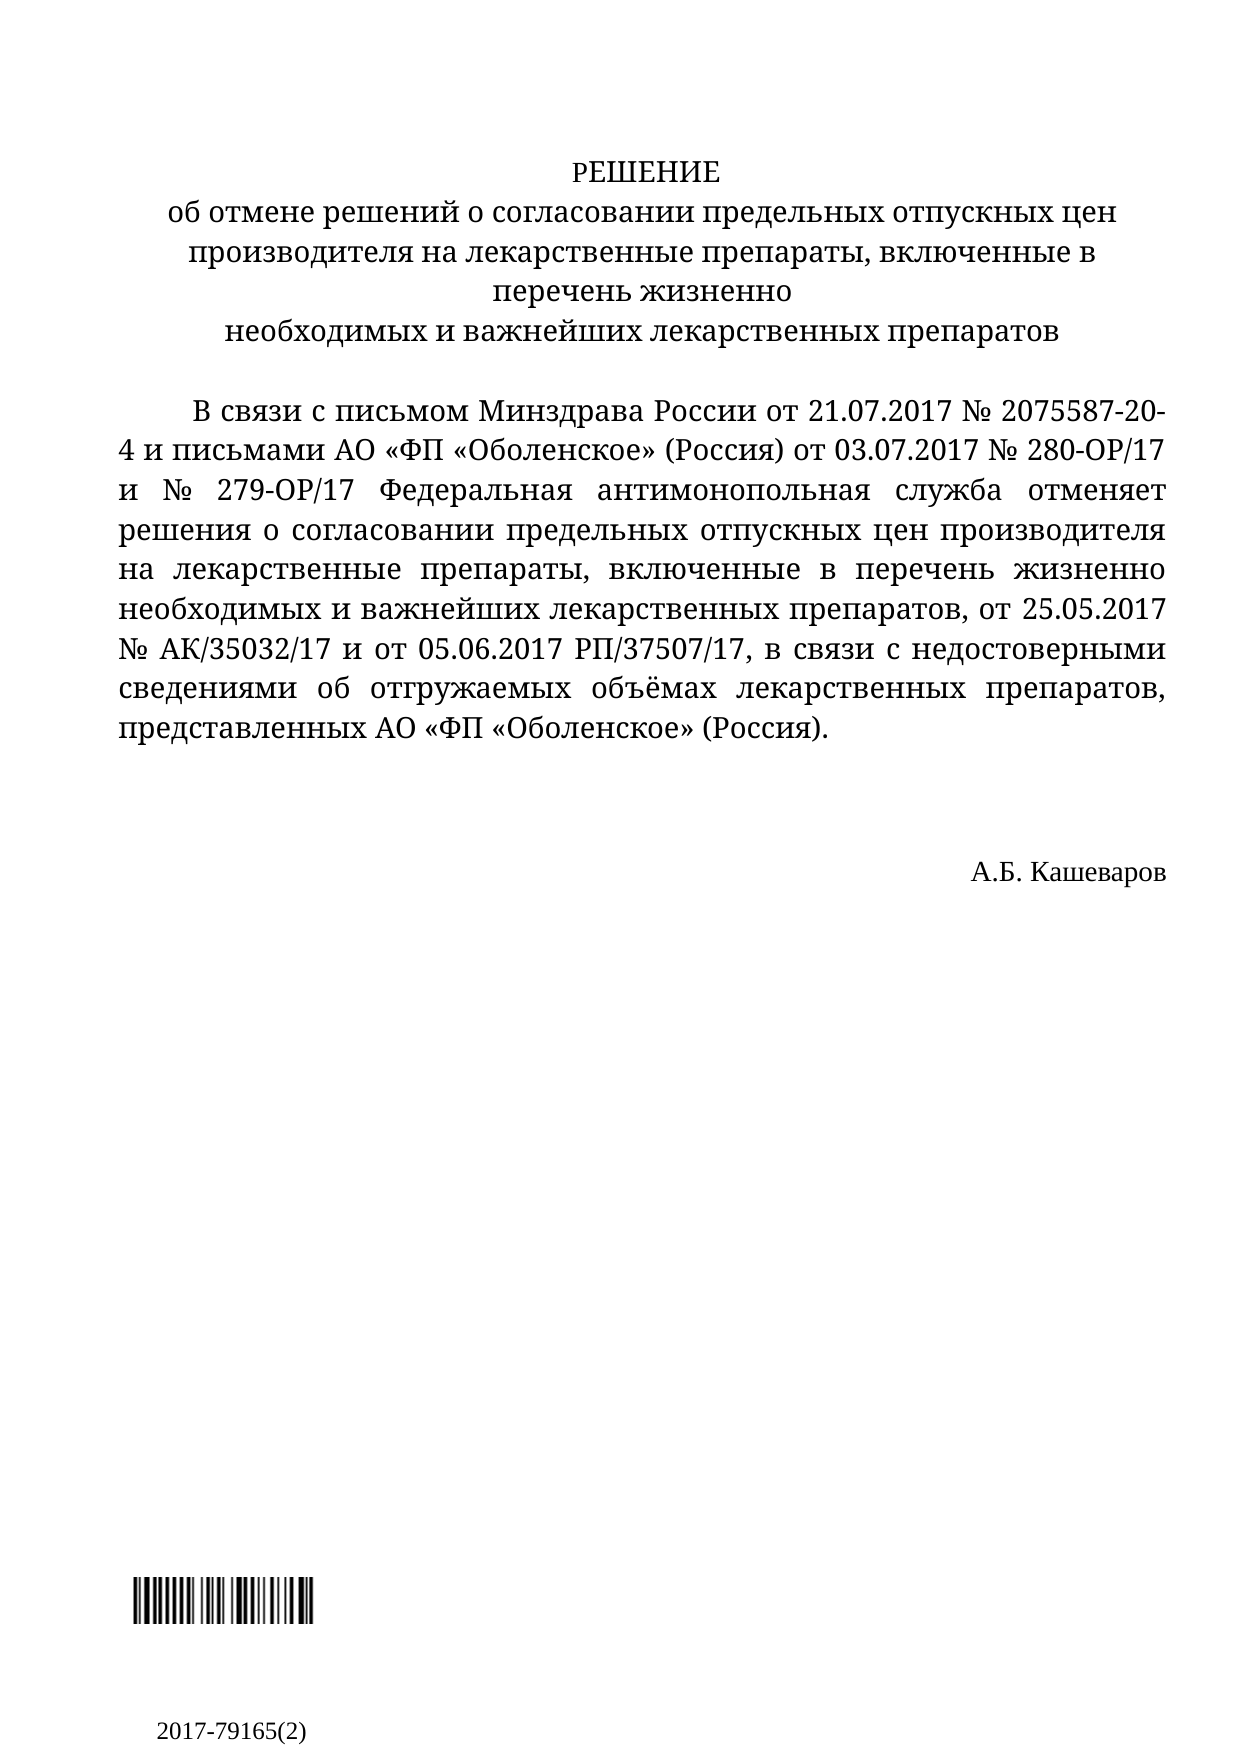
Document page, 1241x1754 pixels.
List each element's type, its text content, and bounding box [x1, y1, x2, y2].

text необходимых и важнейших лекарственных препаратов [118, 310, 1167, 350]
text В связи с письмом Минздрава России от 21.07.2017 № 2075587-20-4 и письмами АО «ФП «Оболенское» (Россия) от 03.07.2017 № 280-ОР/17 и № 279-ОР/17 Федеральная антимонопольная служба отменяет решения о согласовании предельных отпускных цен производителя на лекарственные препараты, включенные в перечень жизненно необходимых и важнейших лекарственных препаратов, от 25.05.2017 № АК/35032/17 и от 05.06.2017 РП/37507/17, в связи с недостоверными сведениями об отгружаемых объёмах лекарственных препаратов, представленных АО «ФП «Оболенское» (Россия). [118, 390, 1167, 747]
text производителя на лекарственные препараты, включенные в перечень жизненно [118, 231, 1167, 310]
picture [118, 1577, 331, 1624]
text А.Б. Кашеваров [118, 854, 1167, 887]
text об отмене решений о согласовании предельных отпускных цен [118, 191, 1167, 231]
text РЕШЕНИЕ [118, 152, 1167, 191]
